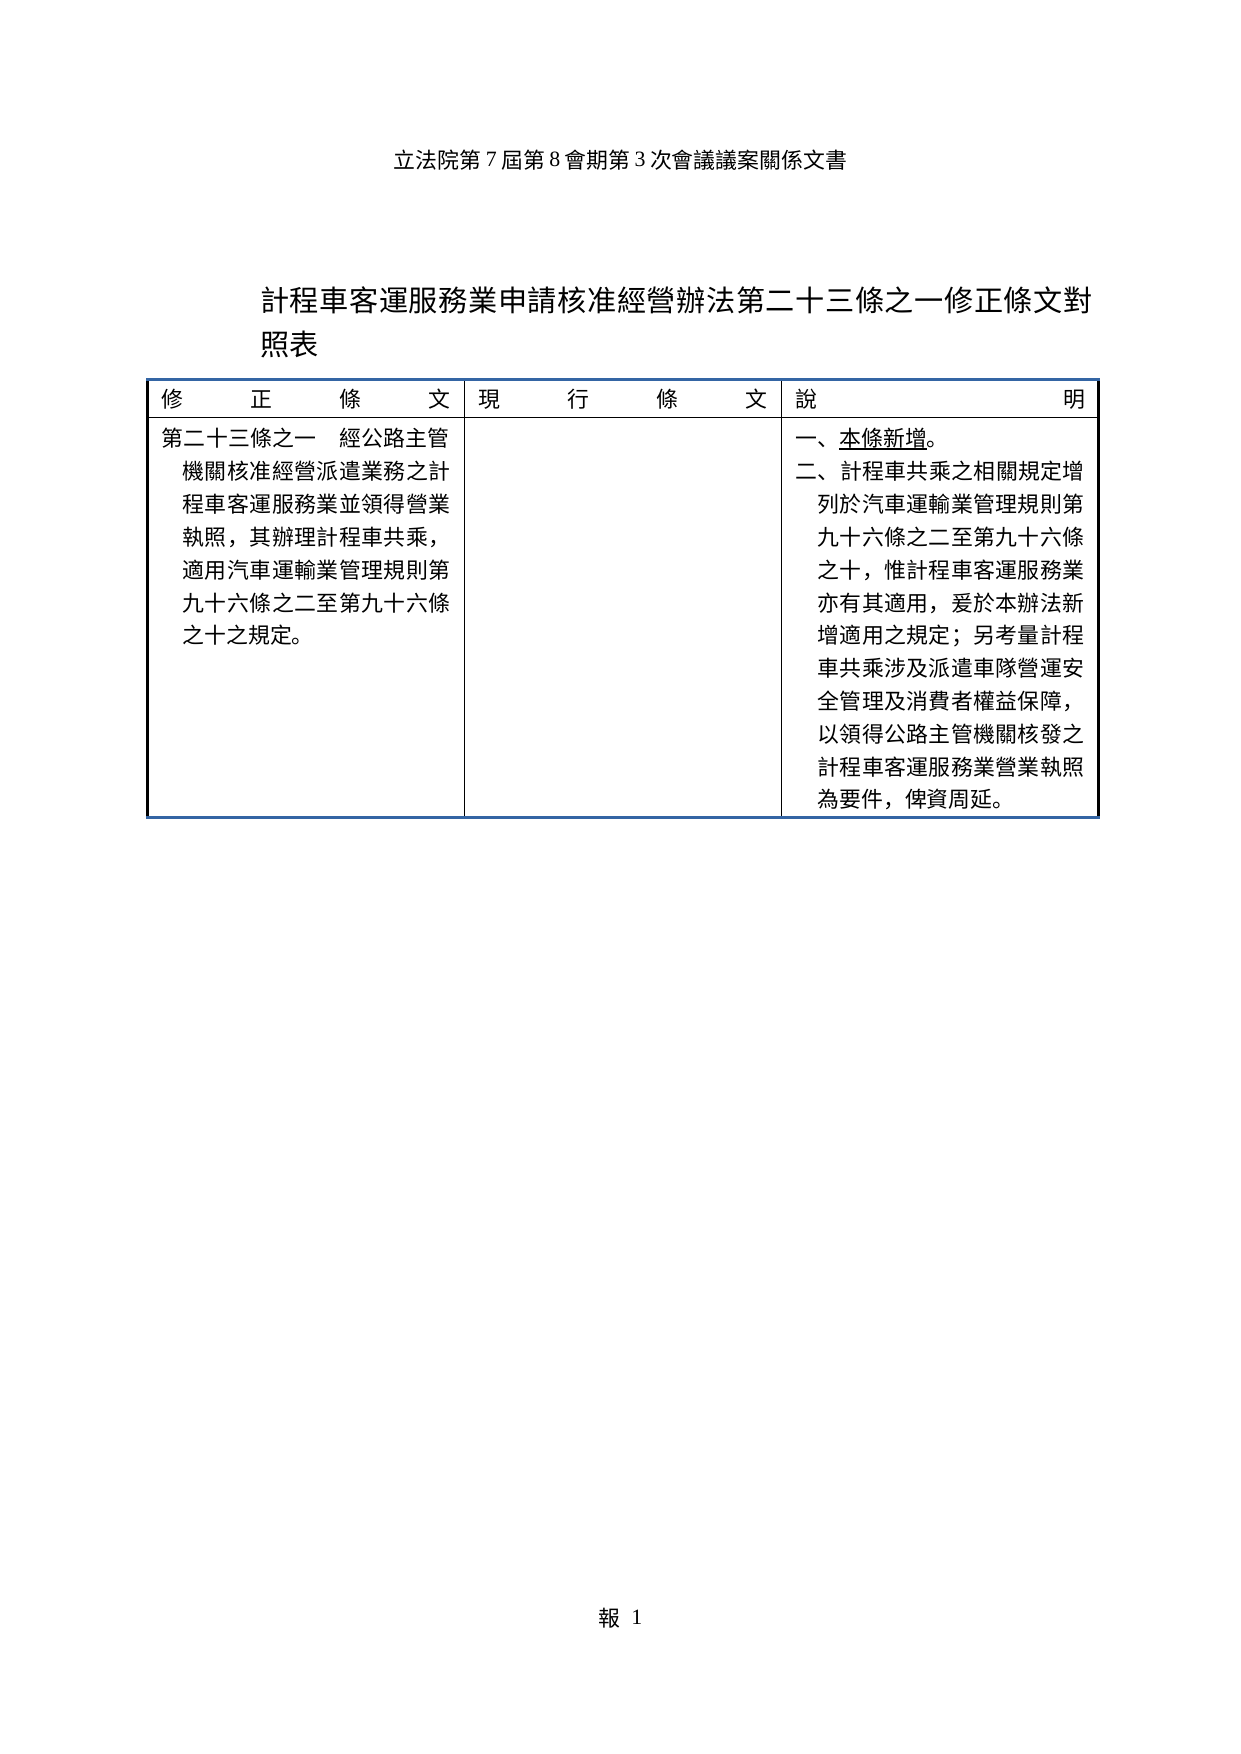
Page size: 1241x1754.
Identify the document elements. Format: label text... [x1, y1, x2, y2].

table_cell [465, 418, 781, 816]
table_cell 說明 [782, 381, 1097, 417]
table_cell 現行條文 [465, 381, 781, 417]
table_cell 第二十三條之一 經公路主管機關核准經營派遣業務之計程車客運服務業並領得營業執照，其辦理計程車共乘，適用汽車運輸業管理規則第九十六條之二至第九十六條之十之規定。 [149, 418, 464, 816]
table_cell 修正條文 [149, 381, 464, 417]
table_cell 一、本條新增。 二、計程車共乘之相關規定增列於汽車運輸業管理規則第九十六條之二至第九十六條之十，惟計程車客運服務業亦有其適用，爰於本辦法新增適用之規定；另考量計程車共乘涉及派遣車隊營運安全管理及消費者權益保障，以領得公路主管機關核發之計程車客運服務業營業執照為要件，俾資周延。 [782, 418, 1097, 816]
table_header 計程車客運服務業申請核准經營辦法第二十三條之一修正條文對照表 [148, 208, 1098, 378]
